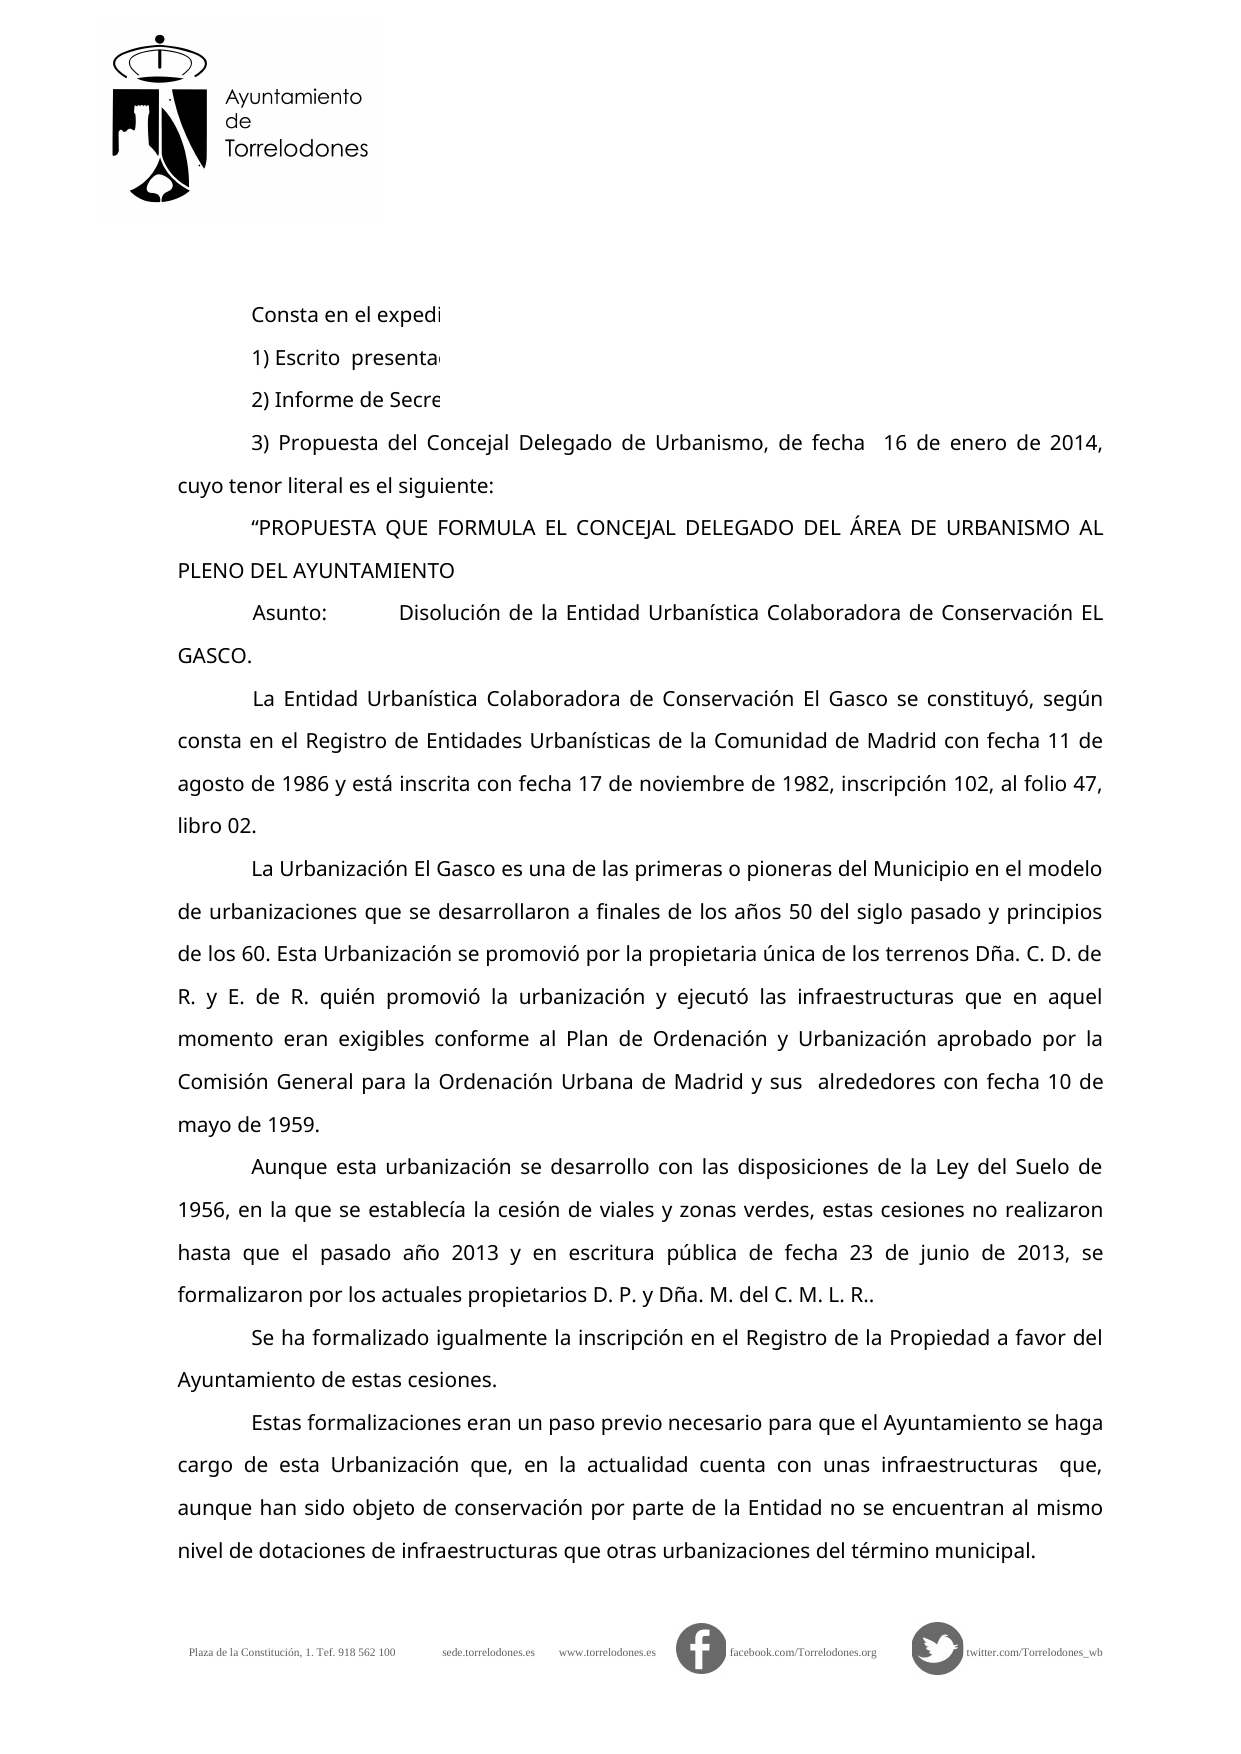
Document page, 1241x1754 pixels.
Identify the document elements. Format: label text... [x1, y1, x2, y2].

text 2) Informe de Secretaría de fecha 17 de enero de 2014. [1052, 386, 1104, 414]
text Asunto: Disolución de la Entidad Urbanística Colaboradora de Conservación EL GASCO. [177, 598, 1104, 669]
text 1) Escrito presentado por don C. C. V., nº 2013/***** de Registro de Entrada. [177, 343, 440, 371]
text Estas formalizaciones eran un paso previo necesario para que el Ayuntamiento se haga cargo de esta Urbanización que, en la actualidad cuenta con unas infraestructuras que, aunque han sido objeto de conservación por parte de la Entidad no se encuentran al mismo nivel de dotaciones de infraestructuras que otras urbanizaciones del término municipal. [177, 1408, 1104, 1564]
text Se ha formalizado igualmente la inscripción en el Registro de la Propiedad a favor del Ayuntamiento de estas cesiones. [177, 1323, 1104, 1394]
text 2) Informe de Secretaría de fecha 17 de enero de 2014. [177, 386, 440, 414]
text La Urbanización El Gasco es una de las primeras o pioneras del Municipio en el modelo de urbanizaciones que se desarrollaron a finales de los años 50 del siglo pasado y principios de los 60. Esta Urbanización se promovió por la propietaria única de los terrenos Dña. C. D. de R. y E. de R. quién promovió la urbanización y ejecutó las infraestructuras que en aquel momento eran exigibles conforme al Plan de Ordenación y Urbanización aprobado por la Comisión General para la Ordenación Urbana de Madrid y sus alrededores con fecha 10 de mayo de 1959. [177, 854, 1104, 1138]
text 3) Propuesta del Concejal Delegado de Urbanismo, de fecha 16 de enero de 2014, cuyo tenor literal es el siguiente: [177, 428, 1104, 499]
text Aunque esta urbanización se desarrollo con las disposiciones de la Ley del Suelo de 1956, en la que se establecía la cesión de viales y zonas verdes, estas cesiones no realizaron hasta que el pasado año 2013 y en escritura pública de fecha 23 de junio de 2013, se formalizaron por los actuales propietarios D. P. y Dña. M. del C. M. L. R.. [177, 1152, 1104, 1309]
text La Entidad Urbanística Colaboradora de Conservación El Gasco se constituyó, según consta en el Registro de Entidades Urbanísticas de la Comunidad de Madrid con fecha 11 de agosto de 1986 y está inscrita con fecha 17 de noviembre de 1982, inscripción 102, al folio 47, libro 02. [177, 684, 1104, 840]
text Consta en el expediente, entre otros, los siguientes documentos; [1052, 300, 1104, 329]
text Consta en el expediente, entre otros, los siguientes documentos; [177, 300, 440, 329]
text “PROPUESTA QUE FORMULA EL CONCEJAL DELEGADO DEL ÁREA DE URBANISMO AL PLENO DEL AYUNTAMIENTO [177, 513, 1104, 584]
